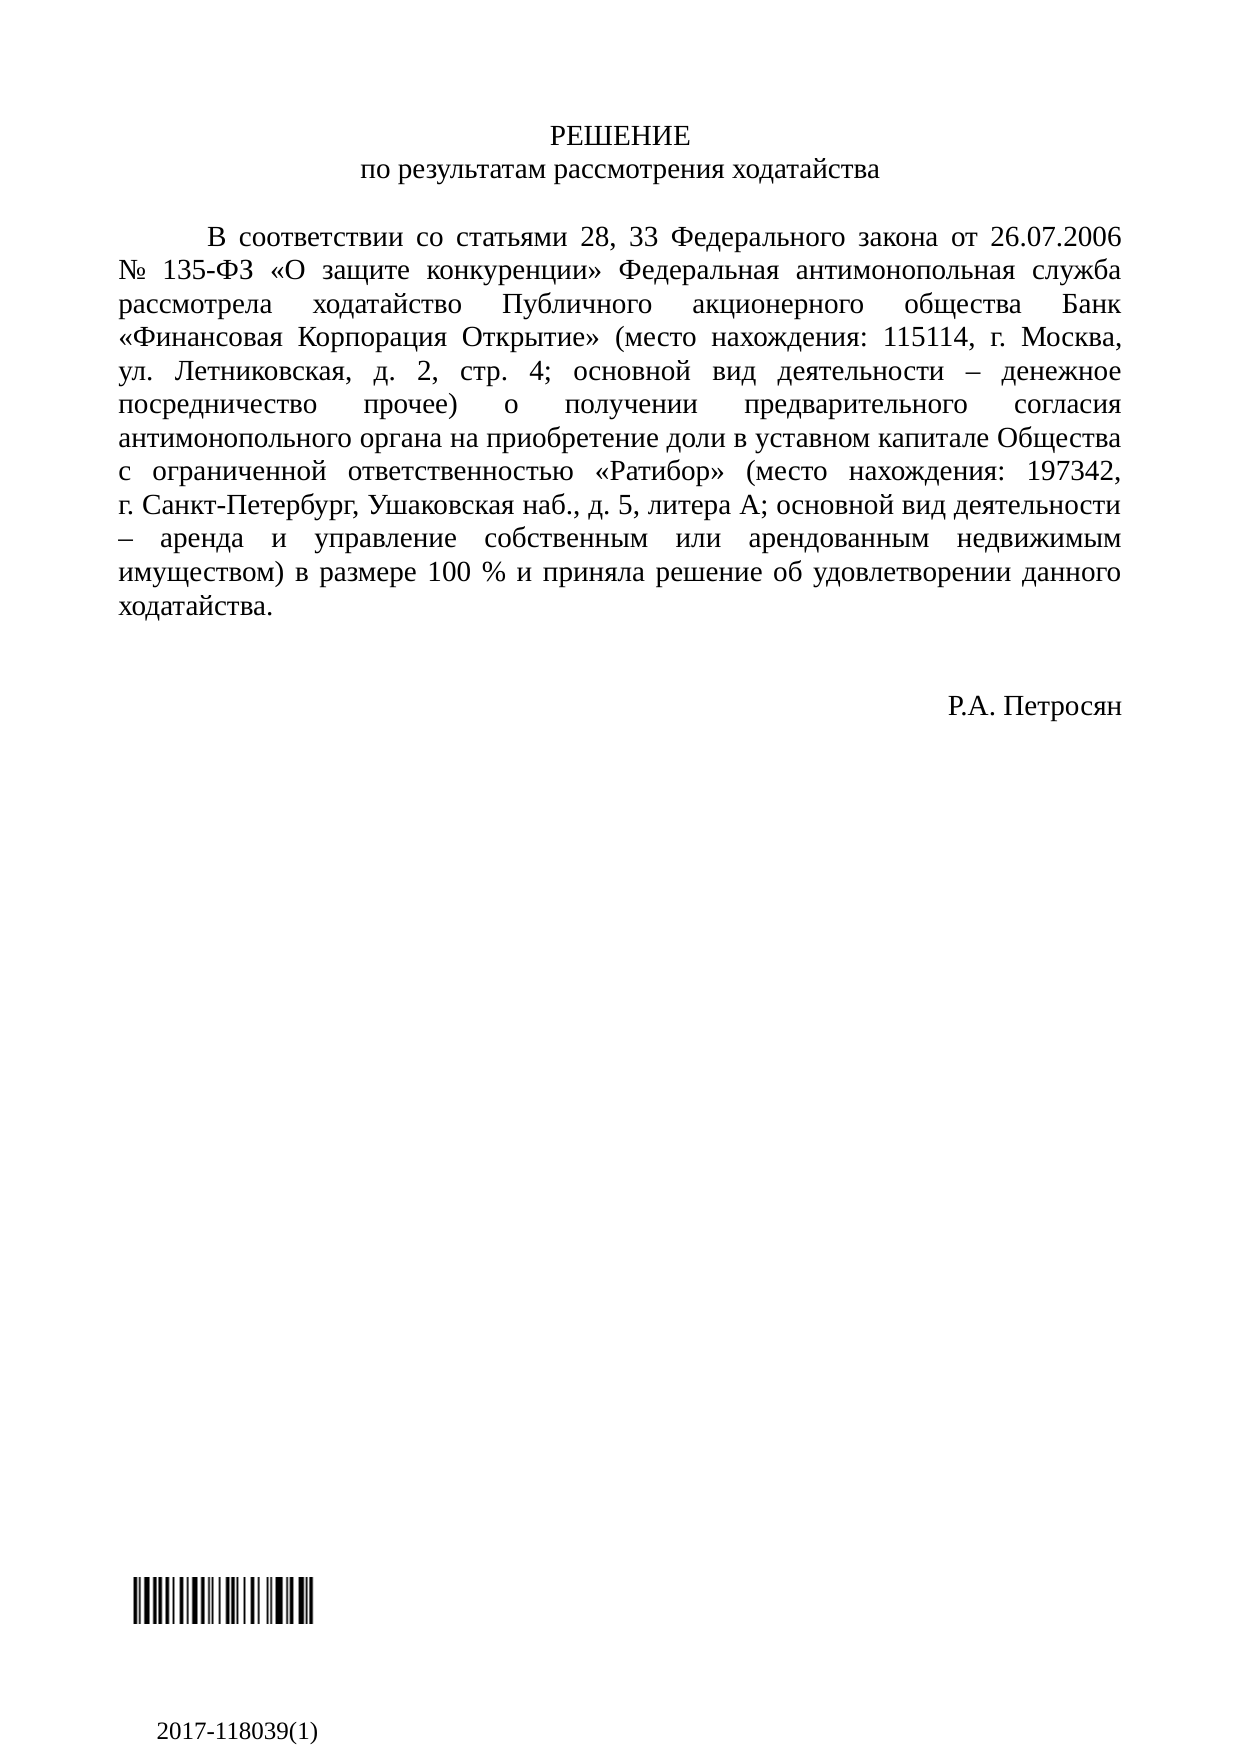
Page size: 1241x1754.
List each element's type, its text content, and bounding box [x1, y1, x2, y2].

text В соответствии со статьями 28, 33 Федерального закона от 26.07.2006 № 135-ФЗ «О защите конкуренции» Федеральная антимонопольная служба рассмотрела ходатайство Публичного акционерного общества Банк «Финансовая Корпорация Открытие» (место нахождения: 115114, г. Москва, ул. Летниковская, д. 2, стр. 4; основной вид деятельности – денежное посредничество прочее) о получении предварительного согласия антимонопольного органа на приобретение доли в уставном капитале Общества с ограниченной ответственностью «Ратибор» (место нахождения: 197342, г. Санкт-Петербург, Ушаковская наб., д. 5, литера А; основной вид деятельности – аренда и управление собственным или арендованным недвижимым имуществом) в размере 100 % и приняла решение об удовлетворении данного ходатайства. [118, 219, 1122, 621]
text по результатам рассмотрения ходатайства [118, 152, 1122, 185]
subtitle Р.А. Петросян [868, 688, 1122, 722]
picture [118, 1577, 331, 1624]
text РЕШЕНИЕ [118, 118, 1122, 152]
